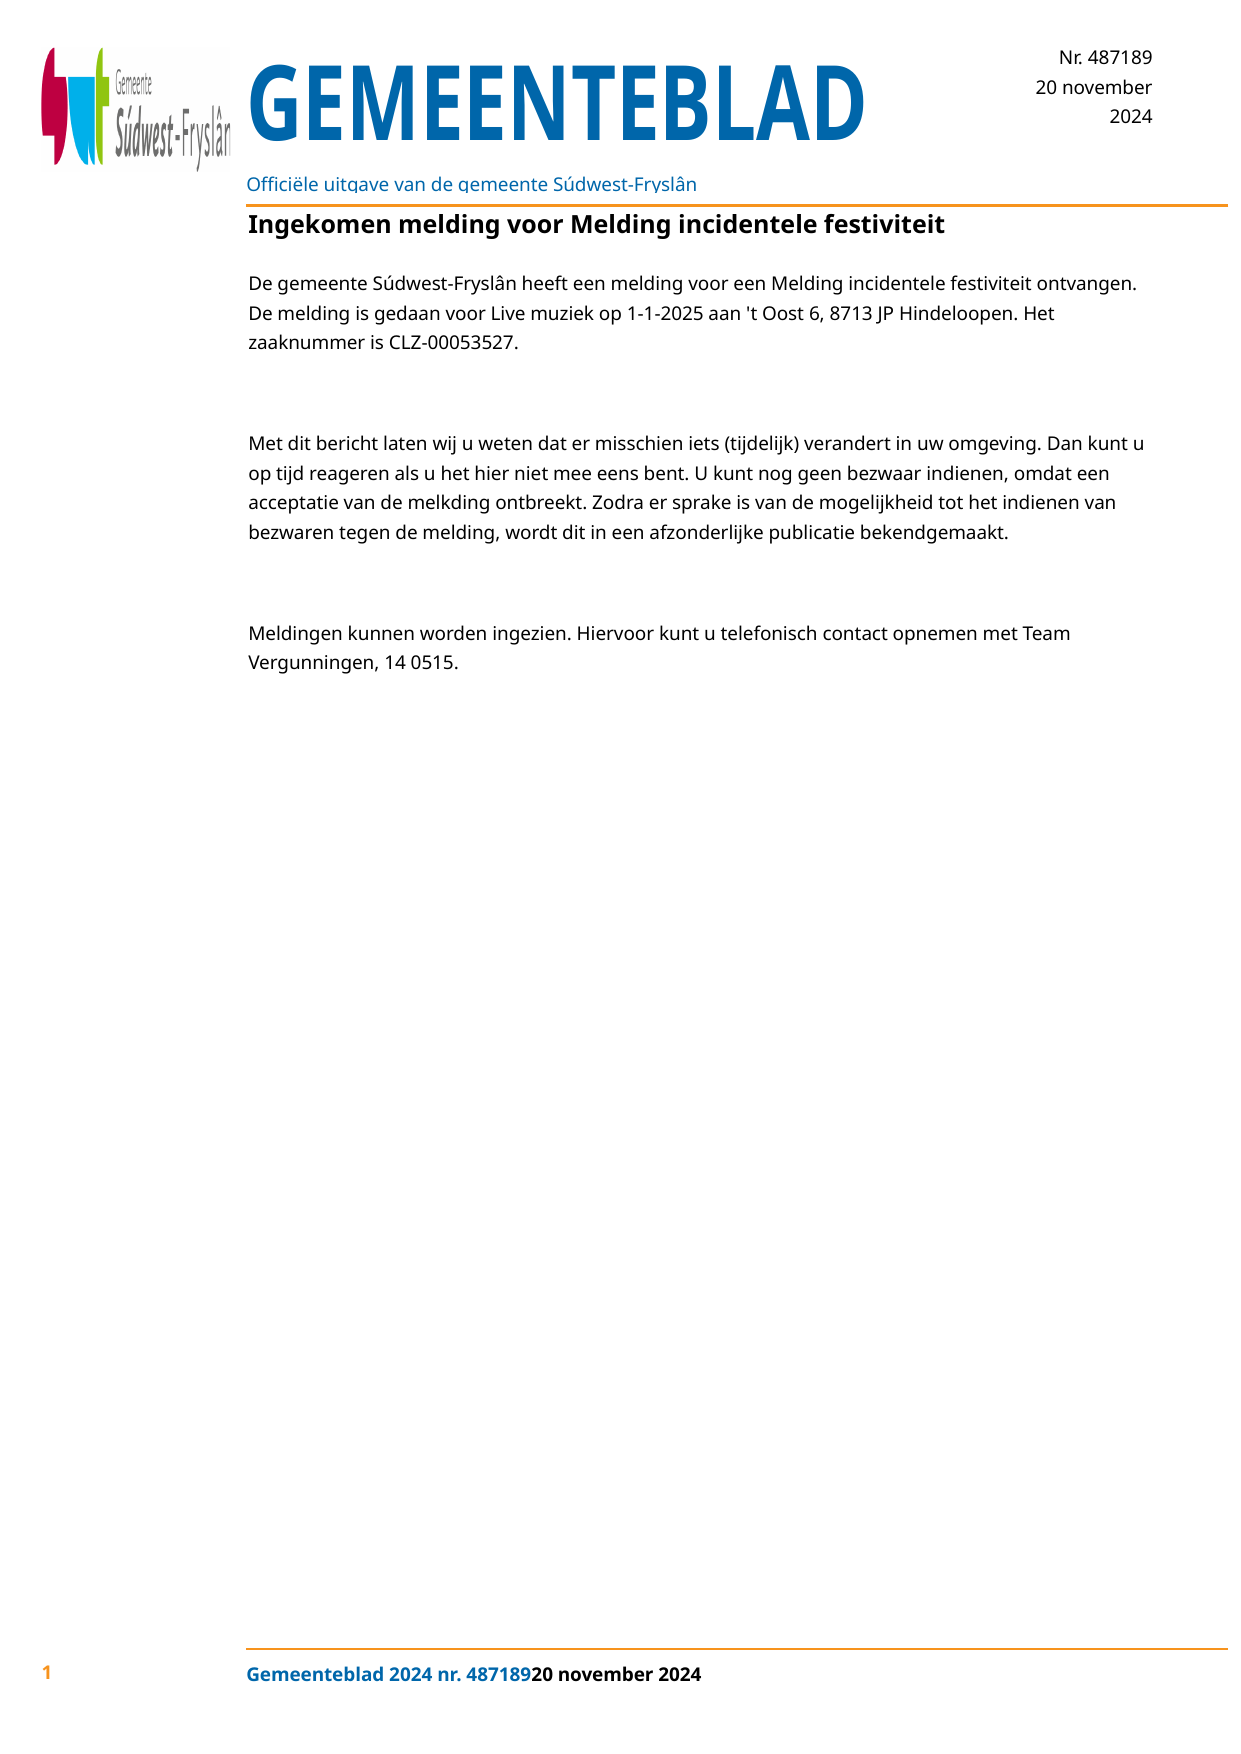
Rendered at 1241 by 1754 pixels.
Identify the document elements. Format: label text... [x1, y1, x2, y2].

text Met dit bericht laten wij u weten dat er misschien iets (tijdelijk) verandert in uw omgeving. Dan kunt u op tijd reageren als u het hier niet mee eens bent. U kunt nog geen bezwaar indienen, omdat een acceptatie van de melkding ontbreekt. Zodra er sprake is van de mogelijkheid tot het indienen van bezwaren tegen de melding, wordt dit in een afzonderlijke publicatie bekendgemaakt. [248, 430, 1152, 545]
text Meldingen kunnen worden ingezien. Hiervoor kunt u telefonisch contact opnemen met Team Vergunningen, 14 0515. [248, 620, 1152, 675]
text De gemeente Súdwest-Fryslân heeft een melding voor een Melding incidentele festiviteit ontvangen. De melding is gedaan voor Live muziek op 1-1-2025 aan 't Oost 6, 8713 JP Hindeloopen. Het zaaknummer is CLZ-00053527. [248, 270, 1152, 355]
text Ingekomen melding voor Melding incidentele festiviteit [248, 207, 1152, 241]
picture [41, 47, 231, 172]
